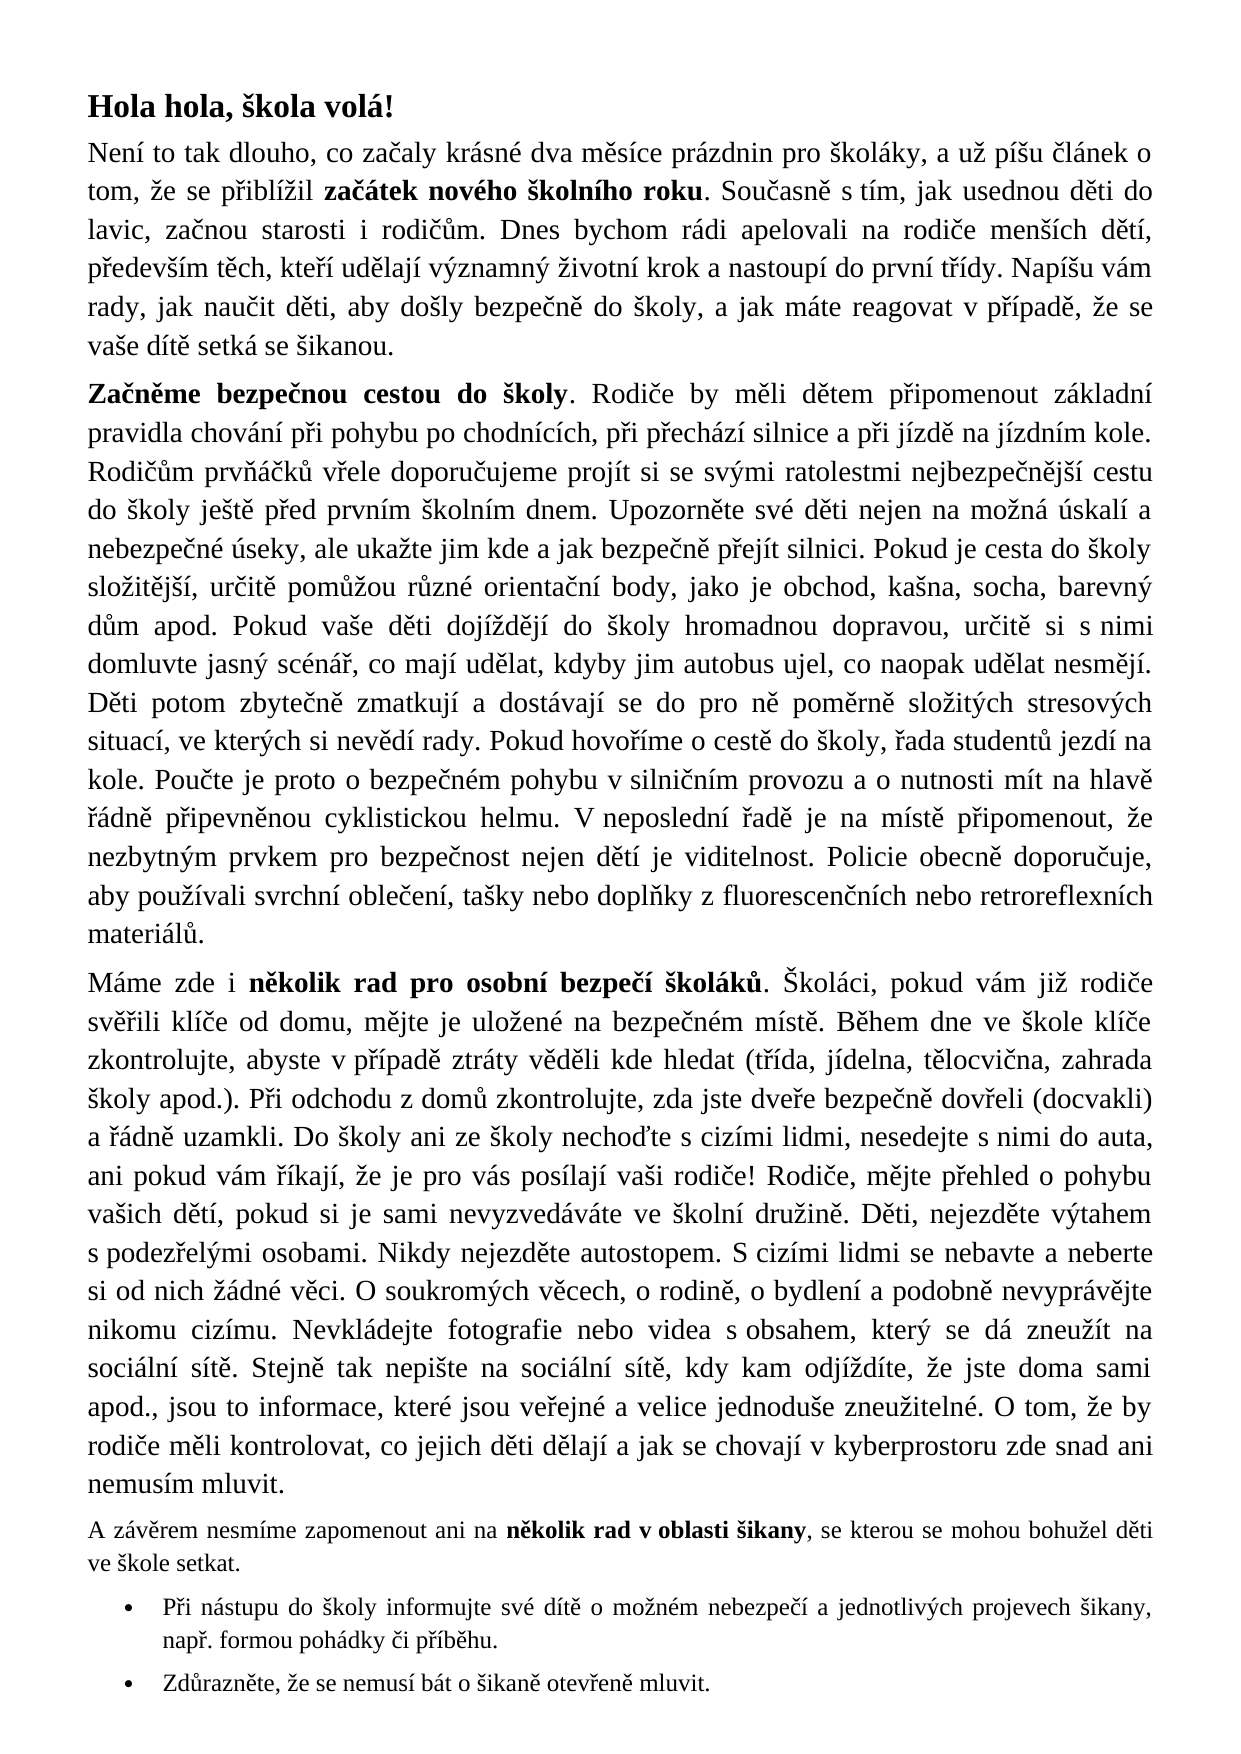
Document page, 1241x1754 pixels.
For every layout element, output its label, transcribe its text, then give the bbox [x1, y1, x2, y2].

subtitle Máme zde i několik rad pro osobní bezpečí školáků. Školáci, pokud vám již rodiče svěřili klíče od domu, mějte je uložené na bezpečném místě. Během dne ve škole klíče zkontrolujte, abyste v případě ztráty věděli kde hledat (třída, jídelna, tělocvična, zahrada školy apod.). Při odchodu z domů zkontrolujte, zda jste dveře bezpečně dovřeli (docvakli) a řádně uzamkli. Do školy ani ze školy nechoďte s cizími lidmi, nesedejte s nimi do auta, ani pokud vám říkají, že je pro vás posílají vaši rodiče! Rodiče, mějte přehled o pohybu vašich dětí, pokud si je sami nevyzvedáváte ve školní družině. Děti, nejezděte výtahem s podezřelými osobami. Nikdy nejezděte autostopem. S cizími lidmi se nebavte a neberte si od nich žádné věci. O soukromých věcech, o rodině, o bydlení a podobně nevyprávějte nikomu cizímu. Nevkládejte fotografie nebo videa s obsahem, který se dá zneužít na sociální sítě. Stejně tak nepište na sociální sítě, kdy kam odjíždíte, že jste doma sami apod., jsou to informace, které jsou veřejné a velice jednoduše zneužitelné. O tom, že by rodiče měli kontrolovat, co jejich děti dělají a jak se chovají v kyberprostoru zde snad ani nemusím mluvit. [87, 965, 1153, 1500]
list Při nástupu do školy informujte své dítě o možném nebezpečí a jednotlivých projevech šikany, např. formou pohádky či příběhu. [125, 1592, 1153, 1653]
subtitle A závěrem nesmíme zapomenout ani na několik rad v oblasti šikany, se kterou se mohou bohužel děti ve škole setkat. [87, 1515, 1153, 1577]
list Zdůrazněte, že se nemusí bát o šikaně otevřeně mluvit. [125, 1668, 1153, 1697]
subtitle Není to tak dlouho, co začaly krásné dva měsíce prázdnin pro školáky, a už píšu článek o tom, že se přiblížil začátek nového školního roku. Současně s tím, jak usednou děti do lavic, začnou starosti i rodičům. Dnes bychom rádi apelovali na rodiče menších dětí, především těch, kteří udělají významný životní krok a nastoupí do první třídy. Napíšu vám rady, jak naučit děti, aby došly bezpečně do školy, a jak máte reagovat v případě, že se vaše dítě setká se šikanou. [87, 135, 1153, 361]
subtitle Hola hola, škola volá! [87, 86, 1153, 124]
subtitle Začněme bezpečnou cestou do školy. Rodiče by měli dětem připomenout základní pravidla chování při pohybu po chodnících, při přechází silnice a při jízdě na jízdním kole. Rodičům prvňáčků vřele doporučujeme projít si se svými ratolestmi nejbezpečnější cestu do školy ještě před prvním školním dnem. Upozorněte své děti nejen na možná úskalí a nebezpečné úseky, ale ukažte jim kde a jak bezpečně přejít silnici. Pokud je cesta do školy složitější, určitě pomůžou různé orientační body, jako je obchod, kašna, socha, barevný dům apod. Pokud vaše děti dojíždějí do školy hromadnou dopravou, určitě si s nimi domluvte jasný scénář, co mají udělat, kdyby jim autobus ujel, co naopak udělat nesmějí. Děti potom zbytečně zmatkují a dostávají se do pro ně poměrně složitých stresových situací, ve kterých si nevědí rady. Pokud hovoříme o cestě do školy, řada studentů jezdí na kole. Poučte je proto o bezpečném pohybu v silničním provozu a o nutnosti mít na hlavě řádně připevněnou cyklistickou helmu. V neposlední řadě je na místě připomenout, že nezbytným prvkem pro bezpečnost nejen dětí je viditelnost. Policie obecně doporučuje, aby používali svrchní oblečení, tašky nebo doplňky z fluorescenčních nebo retroreflexních materiálů. [87, 377, 1153, 950]
